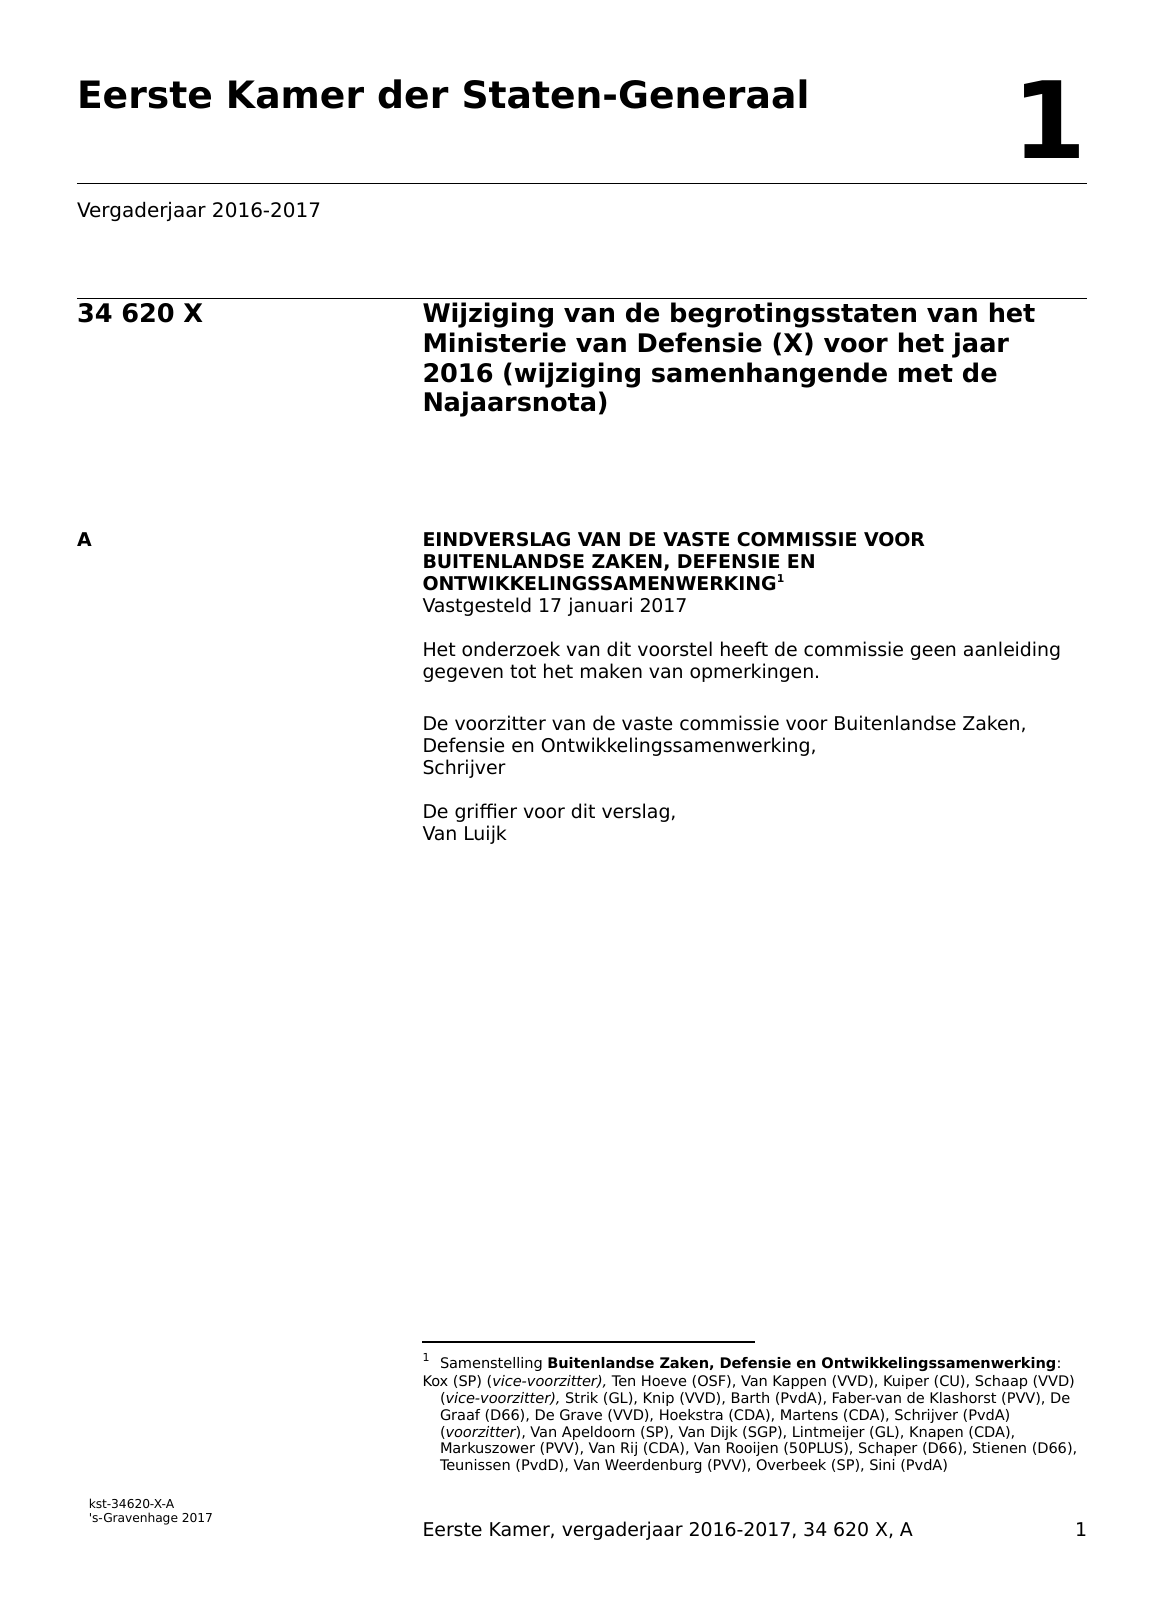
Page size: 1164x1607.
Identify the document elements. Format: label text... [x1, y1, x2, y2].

text Kox (SP) (vice-voorzitter), Ten Hoeve (OSF), Van Kappen (VVD), Kuiper (CU), Schaap (VVD) (vice-voorzitter), Strik (GL), Knip (VVD), Barth (PvdA), Faber-van de Klashorst (PVV), De Graaf (D66), De Grave (VVD), Hoekstra (CDA), Martens (CDA), Schrijver (PvdA) (voorzitter), Van Apeldoorn (SP), Van Dijk (SGP), Lintmeijer (GL), Knapen (CDA), Markuszower (PVV), Van Rij (CDA), Van Rooijen (50PLUS), Schaper (D66), Stienen (D66), Teunissen (PvdD), Van Weerdenburg (PVV), Overbeek (SP), Sini (PvdA) [422, 1373, 1087, 1474]
subtitle A EINDVERSLAG VAN DE VASTE COMMISSIE VOOR BUITENLANDSE ZAKEN, DEFENSIE EN ONTWIKKELINGSSAMENWERKING [77, 529, 1087, 595]
text Het onderzoek van dit voorstel heeft de commissie geen aanleiding gegeven tot het maken van opmerkingen. [422, 639, 1087, 683]
text De griffier voor dit verslag, Van Luijk [422, 801, 1087, 845]
text De voorzitter van de vaste commissie voor Buitenlandse Zaken, Defensie en Ontwikkelingssamenwerking, Schrijver [422, 713, 1087, 779]
subtitle 34 620 X Wijziging van de begrotingsstaten van het Ministerie van Defensie (X) voor het jaar 2016 (wijziging samenhangende met de Najaarsnota) [77, 299, 1087, 418]
table_cell Vergaderjaar 2016-2017 [77, 184, 1087, 298]
text Samenstelling Buitenlandse Zaken, Defensie en Ontwikkelingssamenwerking: [422, 1351, 1087, 1373]
text Vastgesteld 17 januari 2017 [422, 595, 1087, 617]
table_header 1 [886, 59, 1087, 183]
table_header Eerste Kamer der Staten-Generaal [77, 59, 886, 183]
text 's-Gravenhage 2017 [88, 1511, 323, 1525]
text kst-34620-X-A [88, 1497, 323, 1511]
